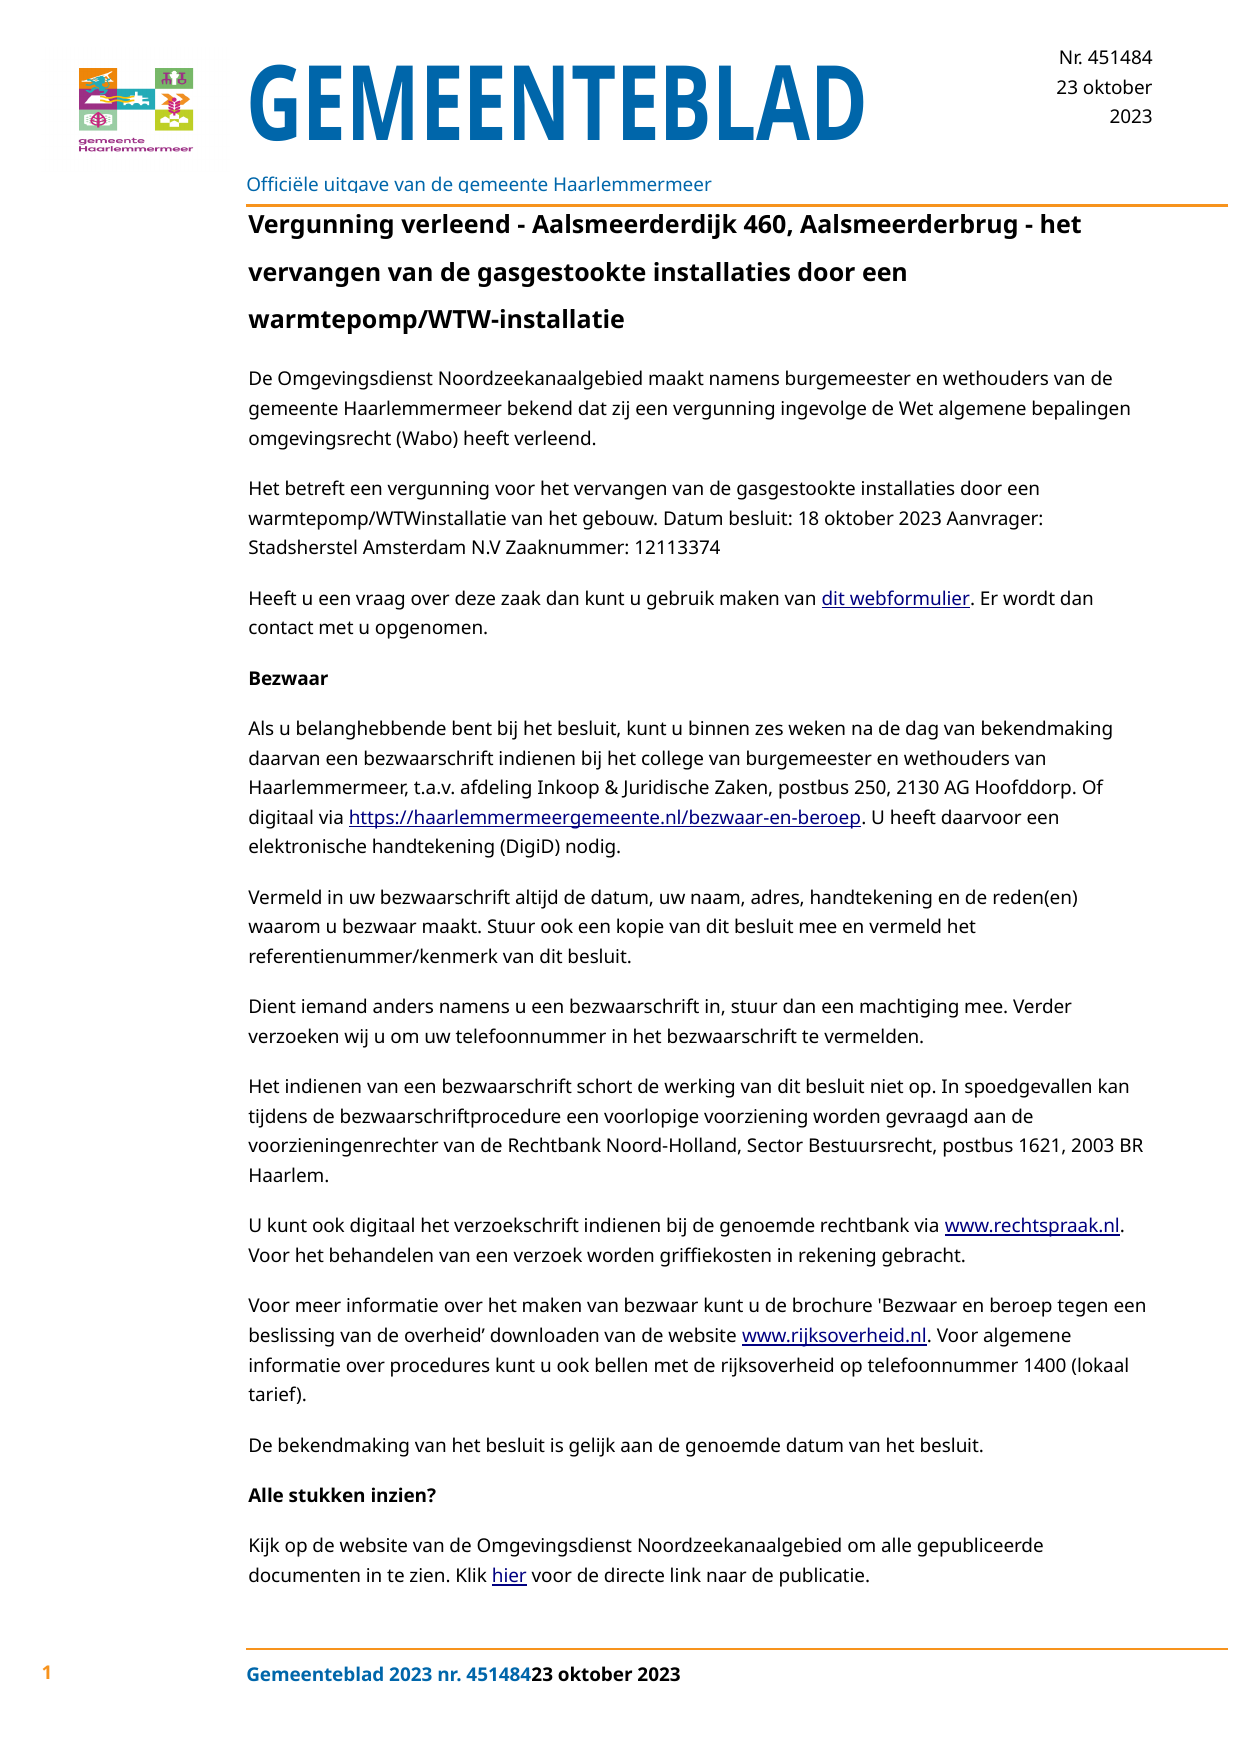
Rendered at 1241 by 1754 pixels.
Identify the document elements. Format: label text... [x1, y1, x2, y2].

text Als u belanghebbende bent bij het besluit, kunt u binnen zes weken na de dag van bekendmaking daarvan een bezwaarschrift indienen bij het college van burgemeester en wethouders van Haarlemmermeer, t.a.v. afdeling Inkoop & Juridische Zaken, postbus 250, 2130 AG Hoofddorp. Of digitaal via https://haarlemmermeergemeente.nl/bezwaar-en-beroep. U heeft daarvoor een elektronische handtekening (DigiD) nodig. [248, 715, 1152, 859]
text De bekendmaking van het besluit is gelijk aan de genoemde datum van het besluit. [248, 1432, 1152, 1457]
text Vermeld in uw bezwaarschrift altijd de datum, uw naam, adres, handtekening en de reden(en) waarom u bezwaar maakt. Stuur ook een kopie van dit besluit mee en vermeld het referentienummer/kenmerk van dit besluit. [248, 884, 1152, 969]
text Het indienen van een bezwaarschrift schort de werking van dit besluit niet op. In spoedgevallen kan tijdens de bezwaarschriftprocedure een voorlopige voorziening worden gevraagd aan de voorzieningenrechter van de Rechtbank Noord-Holland, Sector Bestuursrecht, postbus 1621, 2003 BR Haarlem. [248, 1073, 1152, 1188]
text Kijk op de website van de Omgevingsdienst Noordzeekanaalgebied om alle gepubliceerde documenten in te zien. Klik hier voor de directe link naar de publicatie. [248, 1533, 1152, 1588]
text Dient iemand anders namens u een bezwaarschrift in, stuur dan een machtiging mee. Verder verzoeken wij u om uw telefoonnummer in het bezwaarschrift te vermelden. [248, 993, 1152, 1049]
text Bezwaar [248, 665, 1152, 690]
text U kunt ook digitaal het verzoekschrift indienen bij de genoemde rechtbank via www.rechtspraak.nl. Voor het behandelen van een verzoek worden griffiekosten in rekening gebracht. [248, 1213, 1152, 1268]
text De Omgevingsdienst Noordzeekanaalgebied maakt namens burgemeester en wethouders van de gemeente Haarlemmermeer bekend dat zij een vergunning ingevolge de Wet algemene bepalingen omgevingsrecht (Wabo) heeft verleend. [248, 366, 1152, 450]
text Het betreft een vergunning voor het vervangen van de gasgestookte installaties door een warmtepomp/WTWinstallatie van het gebouw. Datum besluit: 18 oktober 2023 Aanvrager: Stadsherstel Amsterdam N.V Zaaknummer: 12113374 [248, 475, 1152, 560]
picture [41, 47, 231, 172]
text Alle stukken inzien? [248, 1482, 1152, 1508]
text Vergunning verleend - Aalsmeerderdijk 460, Aalsmeerderbrug - het vervangen van de gasgestookte installaties door een warmtepomp/WTW-installatie [248, 207, 1152, 336]
text Heeft u een vraag over deze zaak dan kunt u gebruik maken van dit webformulier. Er wordt dan contact met u opgenomen. [248, 585, 1152, 640]
text Voor meer informatie over het maken van bezwaar kunt u de brochure 'Bezwaar en beroep tegen een beslissing van de overheid’ downloaden van de website www.rijksoverheid.nl. Voor algemene informatie over procedures kunt u ook bellen met de rijksoverheid op telefoonnummer 1400 (lokaal tarief). [248, 1293, 1152, 1407]
